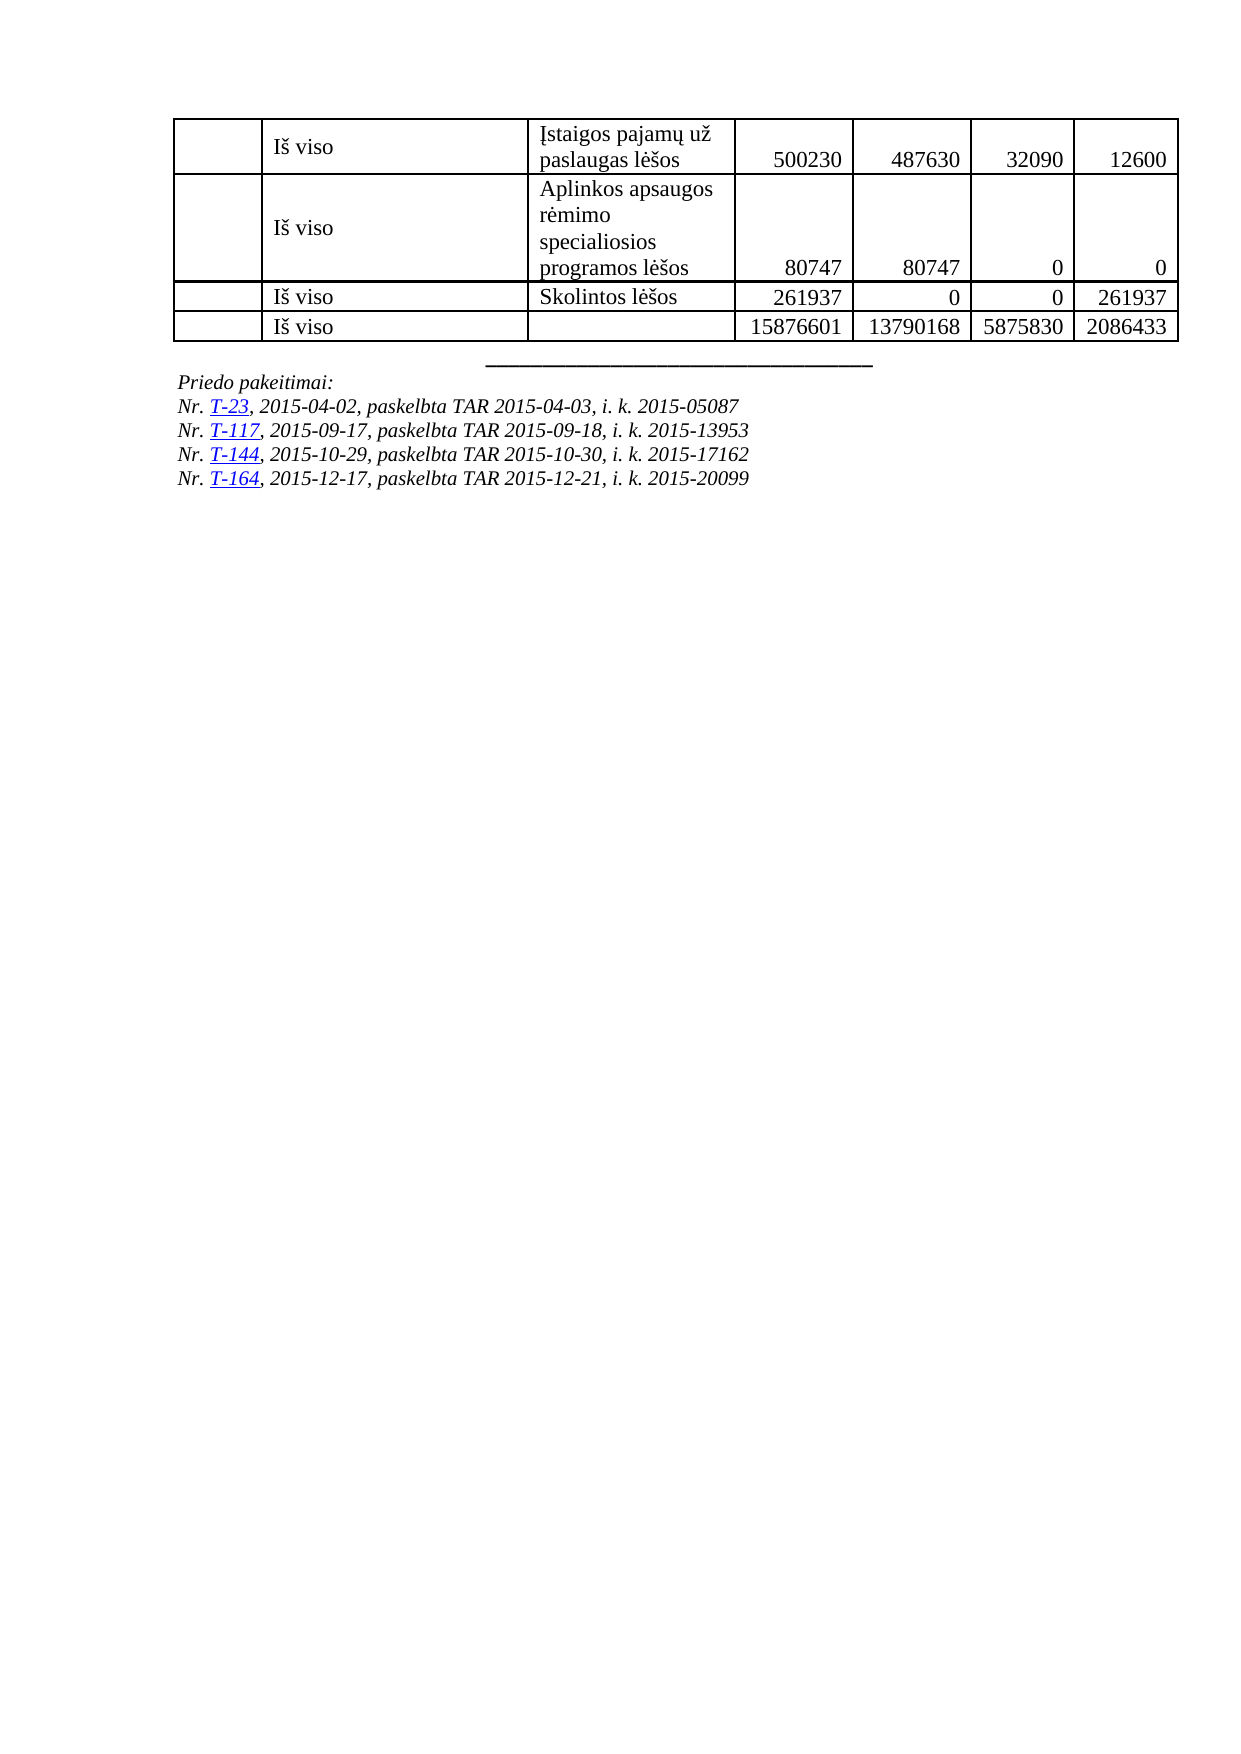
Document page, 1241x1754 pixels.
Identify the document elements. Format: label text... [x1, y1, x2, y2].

text Nr. T-164, 2015-12-17, paskelbta TAR 2015-12-21, i. k. 2015-20099 [177, 466, 1181, 490]
table_cell Aplinkos apsaugos rėmimo specialiosios programos lėšos [529, 175, 734, 280]
table_cell 500230 [736, 120, 852, 173]
table_cell 0 [972, 175, 1073, 280]
table_cell Iš viso [263, 120, 527, 173]
table_cell Iš viso [263, 283, 527, 310]
table_cell Iš viso [263, 175, 527, 280]
table_cell 13790168 [854, 312, 970, 340]
text Nr. T-23, 2015-04-02, paskelbta TAR 2015-04-03, i. k. 2015-05087 [177, 394, 1181, 418]
table_cell 0 [1075, 175, 1177, 280]
text Nr. T-144, 2015-10-29, paskelbta TAR 2015-10-30, i. k. 2015-17162 [177, 442, 1181, 466]
table_cell [529, 312, 734, 340]
table_cell 15876601 [736, 312, 852, 340]
table_cell 487630 [854, 120, 970, 173]
table_cell 80747 [736, 175, 852, 280]
table_cell [175, 120, 261, 173]
table_cell [175, 283, 261, 310]
table_cell 0 [854, 283, 970, 310]
table_cell 261937 [736, 283, 852, 310]
table_cell 80747 [854, 175, 970, 280]
table_cell 2086433 [1075, 312, 1177, 340]
table_cell [175, 312, 261, 340]
table_cell 12600 [1075, 120, 1177, 173]
text __________________________________ [177, 342, 1181, 370]
table_cell 261937 [1075, 283, 1177, 310]
table_cell 0 [972, 283, 1073, 310]
text Priedo pakeitimai: [177, 370, 1181, 394]
table_cell [175, 175, 261, 280]
table_cell 5875830 [972, 312, 1073, 340]
table_cell Iš viso [263, 312, 527, 340]
table_cell Įstaigos pajamų už paslaugas lėšos [529, 120, 734, 173]
table_cell 32090 [972, 120, 1073, 173]
table_cell Skolintos lėšos [529, 283, 734, 310]
text Nr. T-117, 2015-09-17, paskelbta TAR 2015-09-18, i. k. 2015-13953 [177, 418, 1181, 442]
